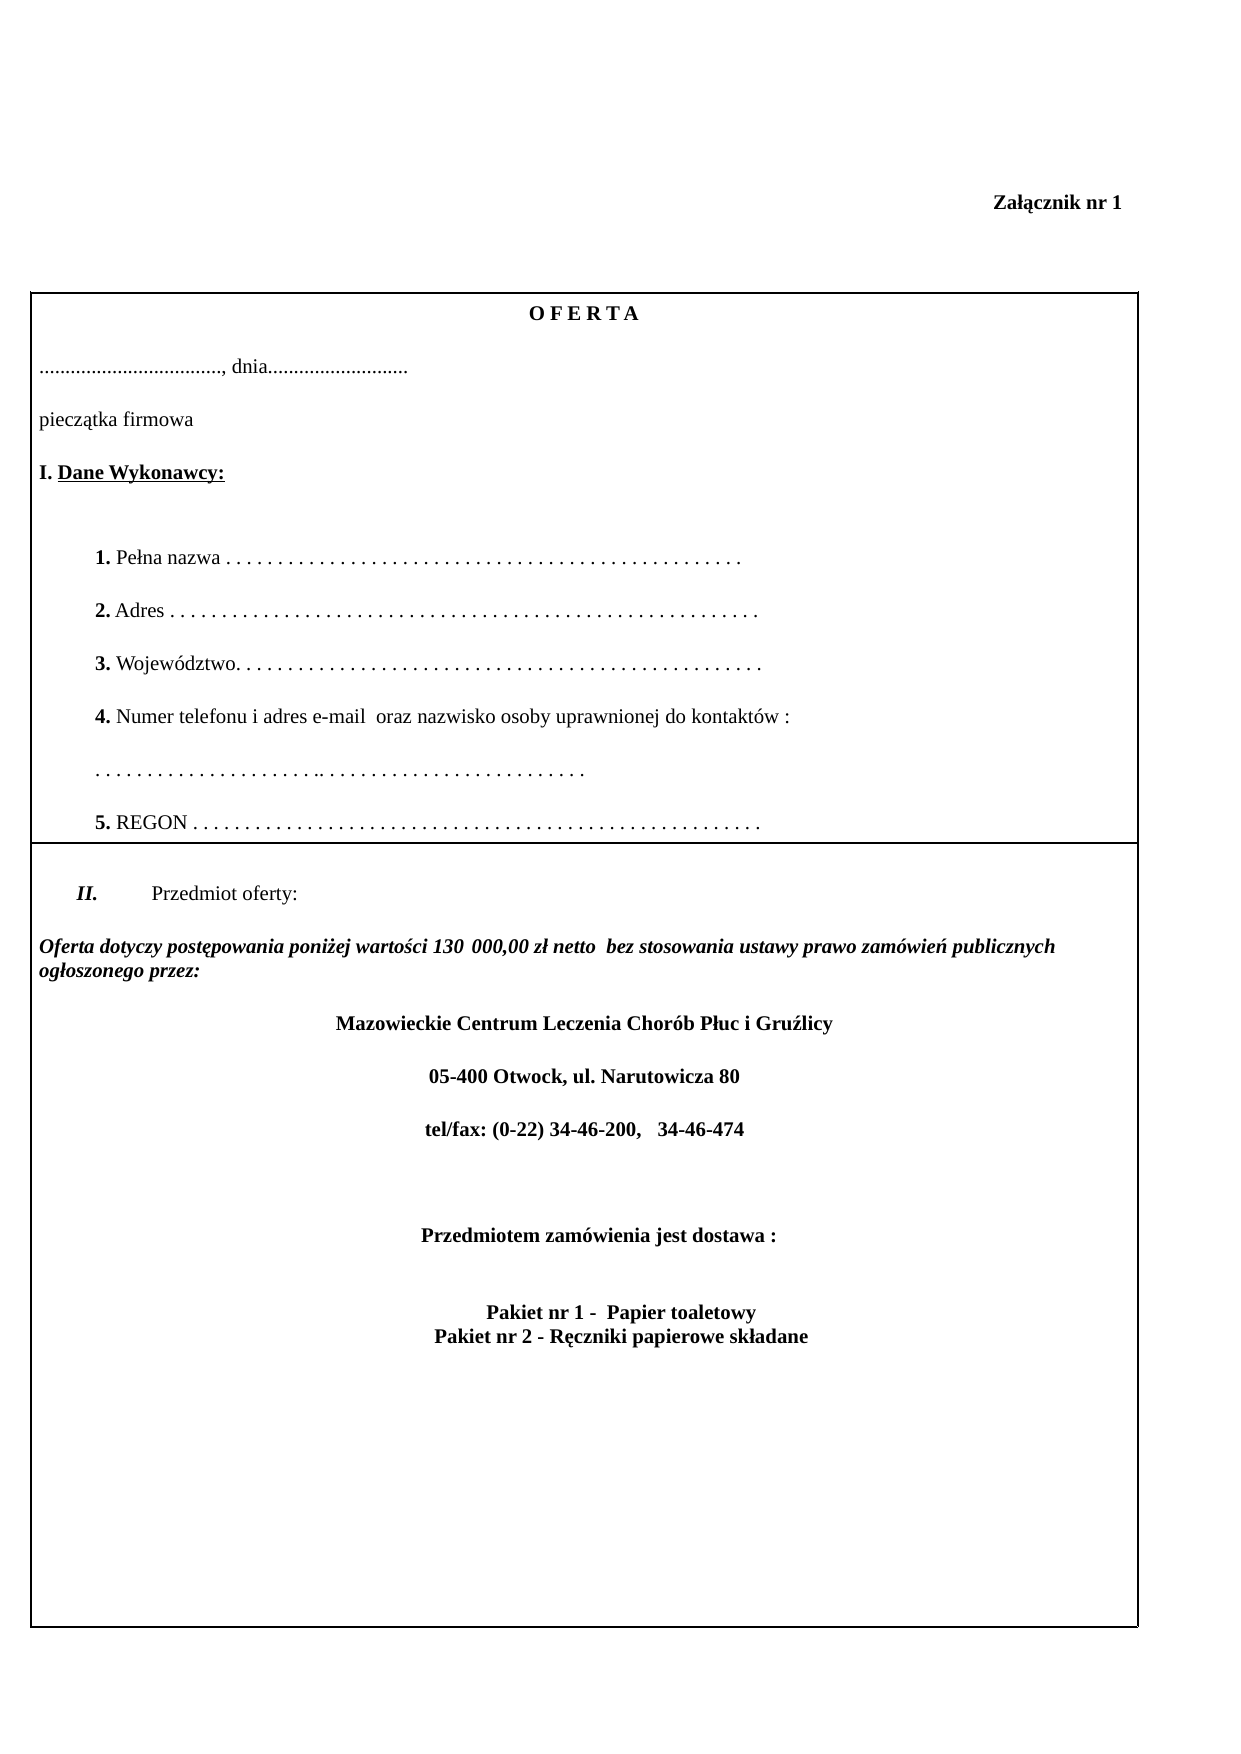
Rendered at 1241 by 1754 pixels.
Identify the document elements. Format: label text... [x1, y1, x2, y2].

table_cell Przedmiot oferty: Oferta dotyczy postępowania poniżej wartości 130 000,00 zł netto bez stosowania ustawy prawo zamówień publicznych ogłoszonego przez: Mazowieckie Centrum Leczenia Chorób Płuc i Gruźlicy 05-400 Otwock, ul. Narutowicza 80 tel/fax: (0-22) 34-46-200, 34-46-474 Przedmiotem zamówienia jest dostawa : Pakiet nr 1 - Papier toaletowy Pakiet nr 2 - Ręczniki papierowe składane [32, 844, 1137, 1626]
text Załącznik nr 1 [118, 190, 1122, 214]
table_header O F E R T A ..................................., dnia........................... pieczątka firmowa I. Dane Wykonawcy: 1. Pełna nazwa . . . . . . . . . . . . . . . . . . . . . . . . . . . . . . . . . . . . . . . . . . . . . . . . . . 2. Adres . . . . . . . . . . . . . . . . . . . . . . . . . . . . . . . . . . . . . . . . . . . . . . . . . . . . . . . . . 3. Województwo. . . . . . . . . . . . . . . . . . . . . . . . . . . . . . . . . . . . . . . . . . . . . . . . . . . 4. Numer telefonu i adres e-mail oraz nazwisko osoby uprawnionej do kontaktów : . . . . . . . . . . . . . . . . . . . . . .. . . . . . . . . . . . . . . . . . . . . . . . . . 5. REGON . . . . . . . . . . . . . . . . . . . . . . . . . . . . . . . . . . . . . . . . . . . . . . . . . . . . . . . [32, 294, 1137, 842]
